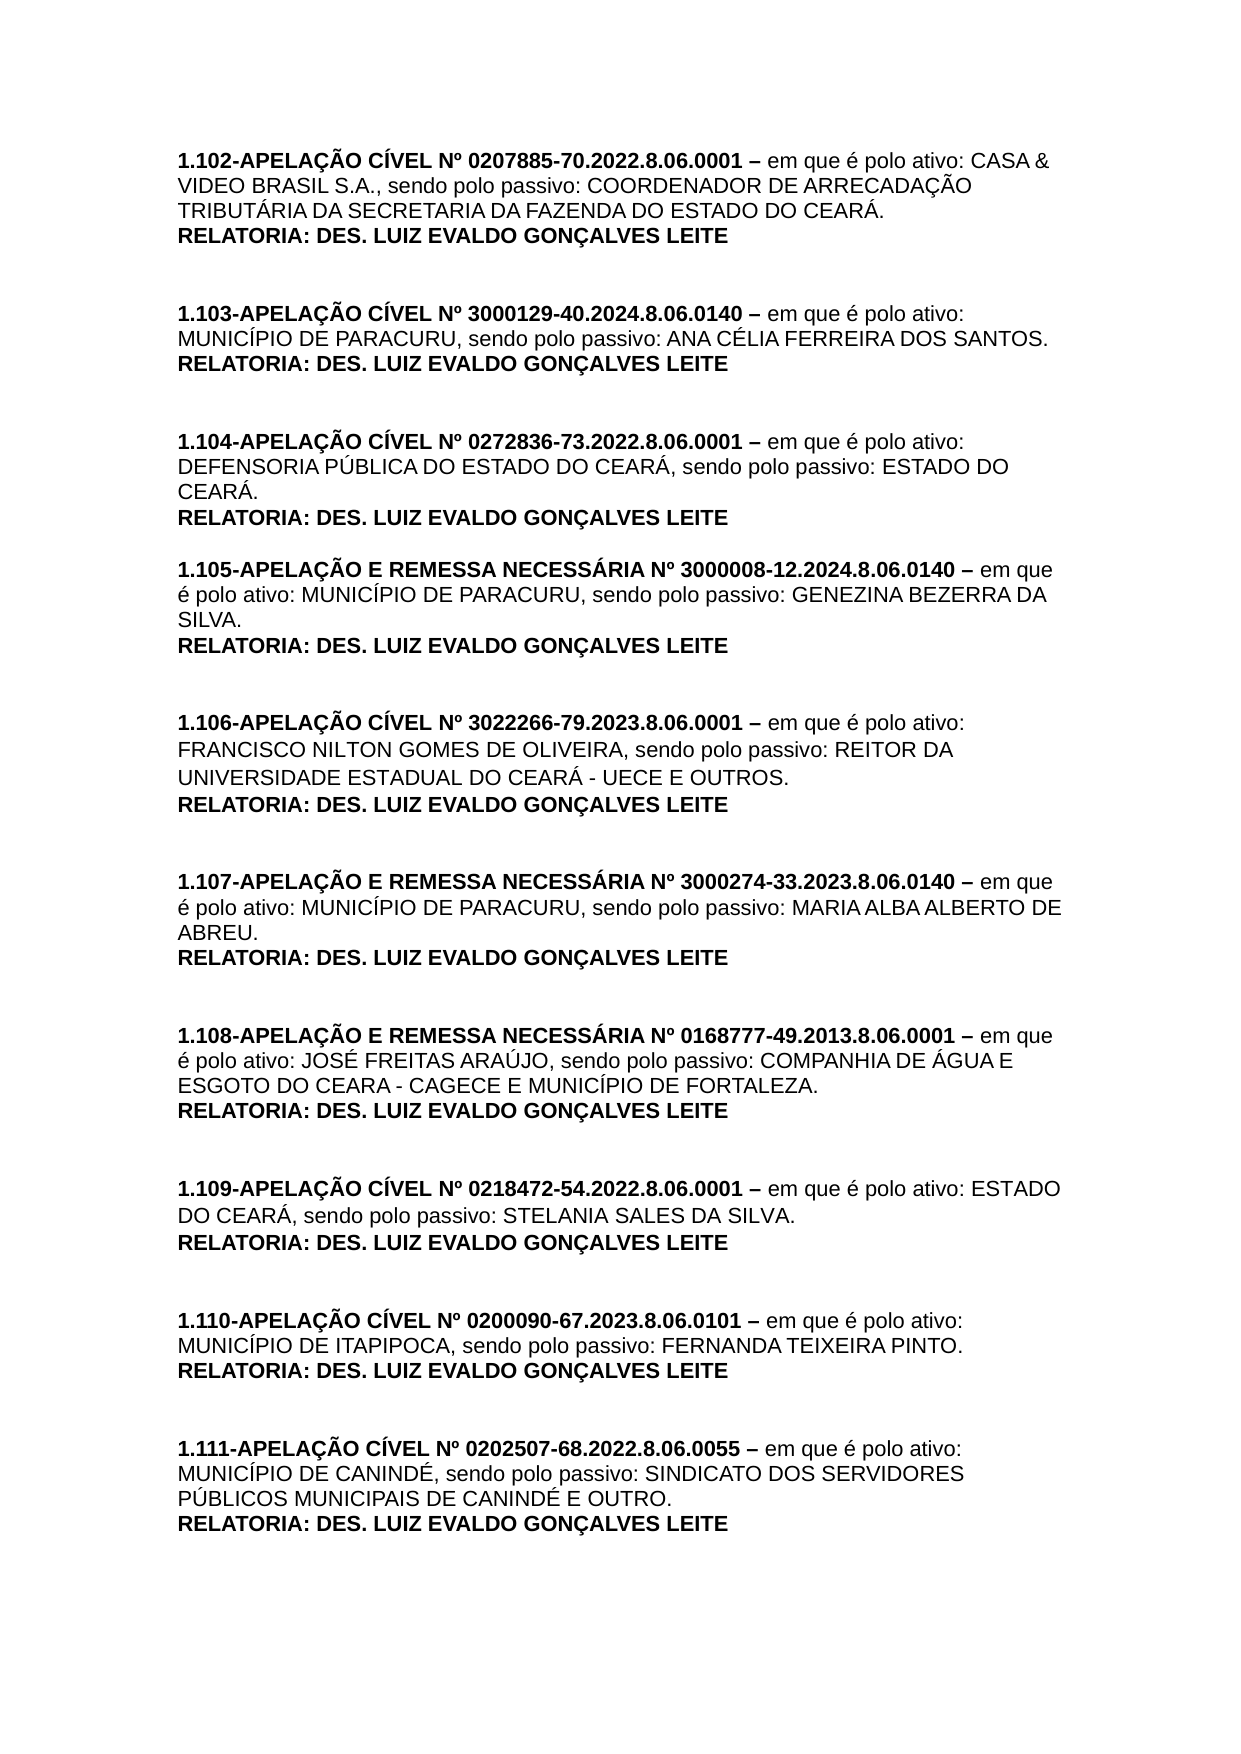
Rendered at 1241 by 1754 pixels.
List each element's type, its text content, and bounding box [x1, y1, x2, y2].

text 1.109-APELAÇÃO CÍVEL Nº 0218472-54.2022.8.06.0001 – em que é polo ativo: ESTADO DO CEARÁ, sendo polo passivo: STELANIA SALES DA SILVA. [177, 1176, 1063, 1228]
text RELATORIA: DES. LUIZ EVALDO GONÇALVES LEITE [177, 223, 1063, 248]
text 1.104-APELAÇÃO CÍVEL Nº 0272836-73.2022.8.06.0001 – em que é polo ativo: DEFENSORIA PÚBLICA DO ESTADO DO CEARÁ, sendo polo passivo: ESTADO DO CEARÁ. [177, 429, 1063, 504]
text RELATORIA: DES. LUIZ EVALDO GONÇALVES LEITE [177, 1358, 1063, 1383]
text 1.103-APELAÇÃO CÍVEL Nº 3000129-40.2024.8.06.0140 – em que é polo ativo: MUNICÍPIO DE PARACURU, sendo polo passivo: ANA CÉLIA FERREIRA DOS SANTOS. [177, 301, 1063, 351]
text 1.105-APELAÇÃO E REMESSA NECESSÁRIA Nº 3000008-12.2024.8.06.0140 – em que é polo ativo: MUNICÍPIO DE PARACURU, sendo polo passivo: GENEZINA BEZERRA DA SILVA. [177, 557, 1063, 632]
text RELATORIA: DES. LUIZ EVALDO GONÇALVES LEITE [177, 1098, 1063, 1123]
text 1.108-APELAÇÃO E REMESSA NECESSÁRIA Nº 0168777-49.2013.8.06.0001 – em que é polo ativo: JOSÉ FREITAS ARAÚJO, sendo polo passivo: COMPANHIA DE ÁGUA E ESGOTO DO CEARA - CAGECE E MUNICÍPIO DE FORTALEZA. [177, 1022, 1063, 1098]
text RELATORIA: DES. LUIZ EVALDO GONÇALVES LEITE [177, 1511, 1063, 1537]
text RELATORIA: DES. LUIZ EVALDO GONÇALVES LEITE [177, 632, 1063, 658]
text RELATORIA: DES. LUIZ EVALDO GONÇALVES LEITE [177, 351, 1063, 376]
text 1.110-APELAÇÃO CÍVEL Nº 0200090-67.2023.8.06.0101 – em que é polo ativo: MUNICÍPIO DE ITAPIPOCA, sendo polo passivo: FERNANDA TEIXEIRA PINTO. [177, 1308, 1063, 1358]
text RELATORIA: DES. LUIZ EVALDO GONÇALVES LEITE [177, 504, 1063, 530]
text 1.107-APELAÇÃO E REMESSA NECESSÁRIA Nº 3000274-33.2023.8.06.0140 – em que é polo ativo: MUNICÍPIO DE PARACURU, sendo polo passivo: MARIA ALBA ALBERTO DE ABREU. [177, 869, 1063, 945]
text RELATORIA: DES. LUIZ EVALDO GONÇALVES LEITE [177, 792, 1063, 817]
text 1.111-APELAÇÃO CÍVEL Nº 0202507-68.2022.8.06.0055 – em que é polo ativo: MUNICÍPIO DE CANINDÉ, sendo polo passivo: SINDICATO DOS SERVIDORES PÚBLICOS MUNICIPAIS DE CANINDÉ E OUTRO. [177, 1436, 1063, 1511]
text RELATORIA: DES. LUIZ EVALDO GONÇALVES LEITE [177, 945, 1063, 970]
text 1.102-APELAÇÃO CÍVEL Nº 0207885-70.2022.8.06.0001 – em que é polo ativo: CASA & VIDEO BRASIL S.A., sendo polo passivo: COORDENADOR DE ARRECADAÇÃO TRIBUTÁRIA DA SECRETARIA DA FAZENDA DO ESTADO DO CEARÁ. [177, 148, 1063, 223]
text RELATORIA: DES. LUIZ EVALDO GONÇALVES LEITE [177, 1230, 1063, 1255]
text 1.106-APELAÇÃO CÍVEL Nº 3022266-79.2023.8.06.0001 – em que é polo ativo: FRANCISCO NILTON GOMES DE OLIVEIRA, sendo polo passivo: REITOR DA UNIVERSIDADE ESTADUAL DO CEARÁ - UECE E OUTROS. [177, 710, 1063, 790]
